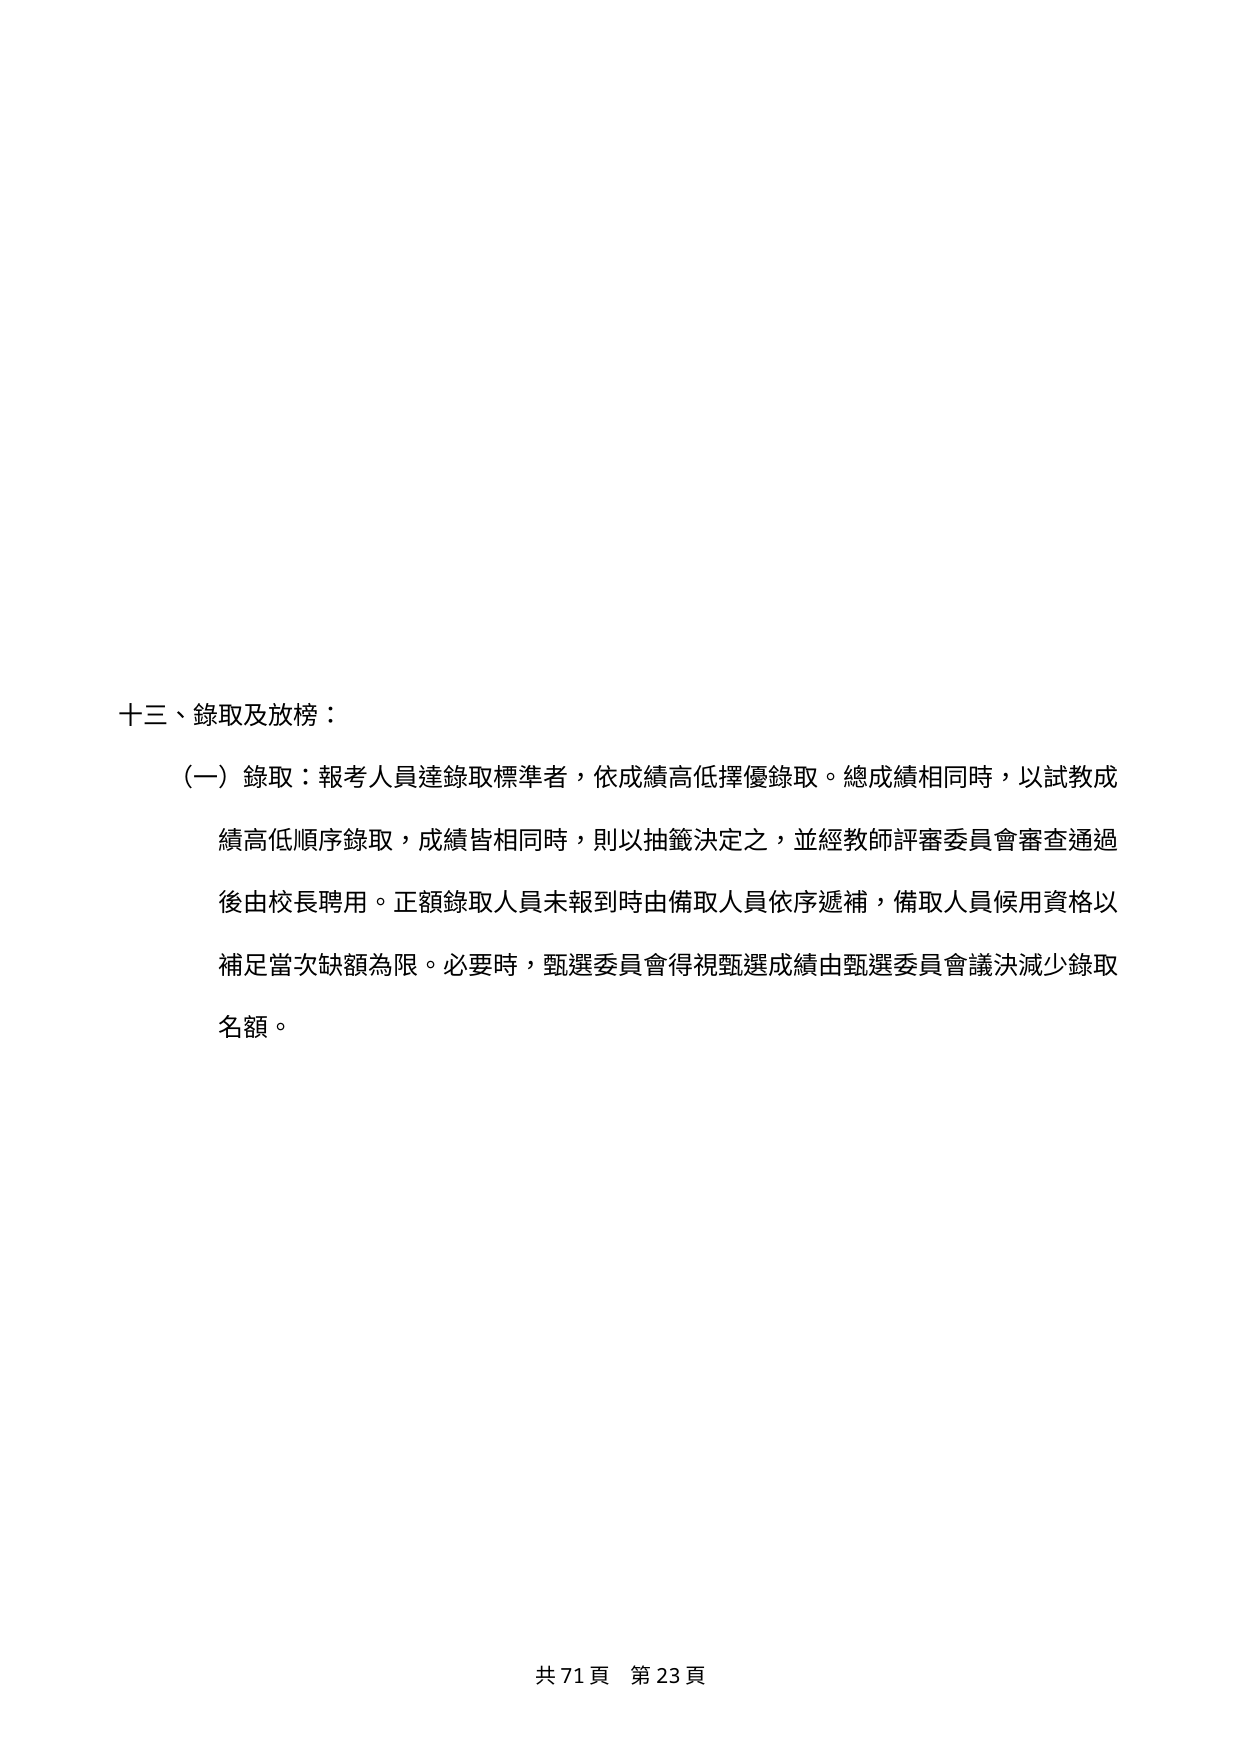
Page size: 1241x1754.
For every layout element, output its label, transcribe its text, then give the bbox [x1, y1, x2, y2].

text 十三、錄取及放榜： [118, 672, 1122, 734]
text （一）錄取：報考人員達錄取標準者，依成績高低擇優錄取。總成績相同時，以試教成績高低順序錄取，成績皆相同時，則以抽籤決定之，並經教師評審委員會審查通過後由校長聘用。正額錄取人員未報到時由備取人員依序遞補，備取人員候用資格以補足當次缺額為限。必要時，甄選委員會得視甄選成績由甄選委員會議決減少錄取名額。 [168, 734, 1122, 1047]
